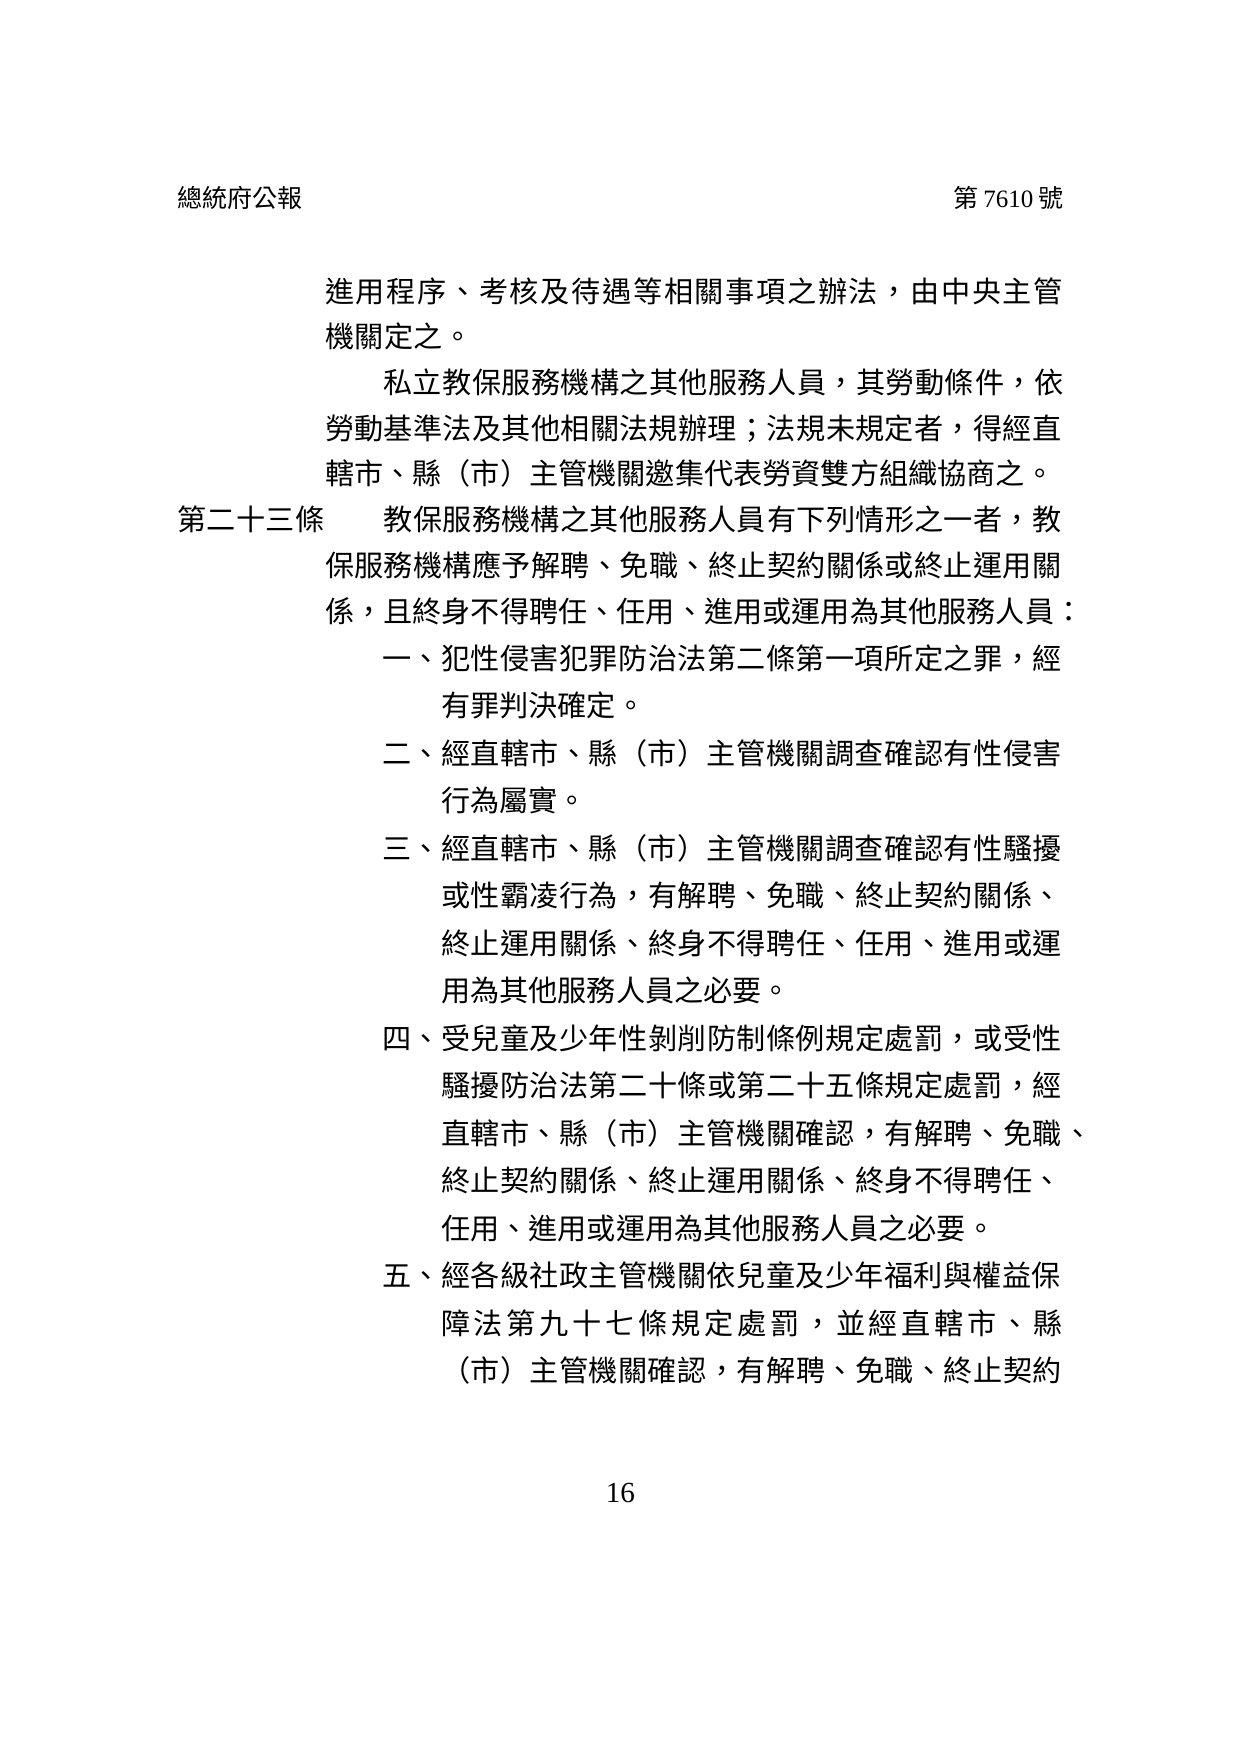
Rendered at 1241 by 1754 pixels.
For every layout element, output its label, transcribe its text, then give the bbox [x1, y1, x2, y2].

text 進用程序、考核及待遇等相關事項之辦法，由中央主管機關定之。 [177, 266, 1063, 357]
text 四、 受兒童及少年性剝削防制條例規定處罰，或受性騷擾防治法第二十條或第二十五條規定處罰，經直轄市、縣（市）主管機關確認，有解聘、免職、終止契約關係、終止運用關係、終身不得聘任、任用、進用或運用為其他服務人員之必要。 [382, 1011, 1063, 1249]
text 三、 經直轄市、縣（市）主管機關調查確認有性騷擾或性霸凌行為，有解聘、免職、終止契約關係、終止運用關係、終身不得聘任、任用、進用或運用為其他服務人員之必要。 [382, 821, 1063, 1011]
text 二、 經直轄市、縣（市）主管機關調查確認有性侵害行為屬實。 [382, 726, 1063, 821]
text 私立教保服務機構之其他服務人員，其勞動條件，依勞動基準法及其他相關法規辦理；法規未規定者，得經直轄市、縣（市）主管機關邀集代表勞資雙方組織協商之。 [325, 357, 1063, 494]
text 第二十三條 教保服務機構之其他服務人員有下列情形之一者，教保服務機構應予解聘、免職、終止契約關係或終止運用關係，且終身不得聘任、任用、進用或運用為其他服務人員： [177, 494, 1063, 631]
text 五、 經各級社政主管機關依兒童及少年福利與權益保障法第九十七條規定處罰，並經直轄市、縣（市）主管機關確認，有解聘、免職、終止契約 [382, 1249, 1063, 1391]
text 一、 犯性侵害犯罪防治法第二條第一項所定之罪，經有罪判決確定。 [382, 631, 1063, 726]
